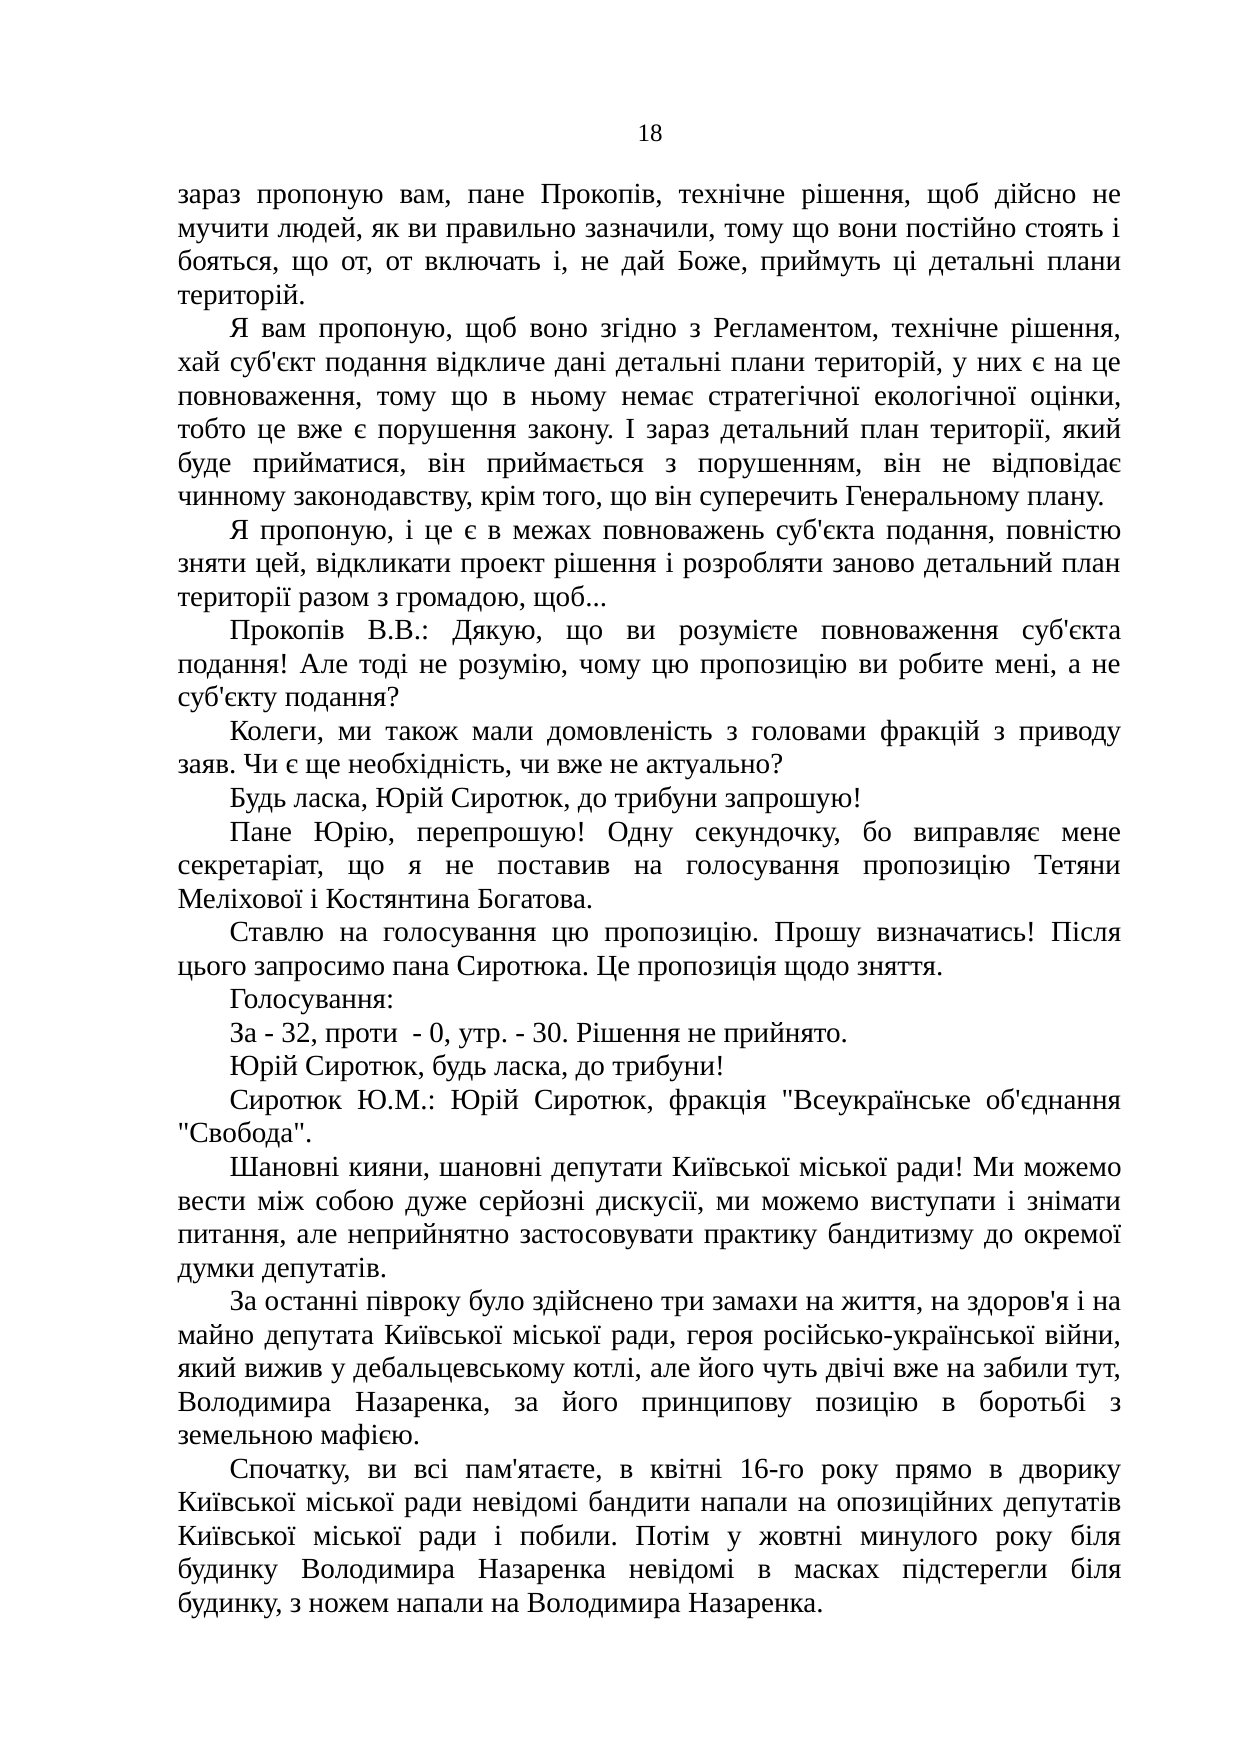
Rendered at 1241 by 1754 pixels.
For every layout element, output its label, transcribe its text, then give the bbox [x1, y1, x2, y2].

text Ставлю на голосування цю пропозицію. Прошу визначатись! Після цього запросимо пана Сиротюка. Це пропозиція щодо зняття. [177, 914, 1122, 981]
text За - 32, проти - 0, утр. - 30. Рішення не прийнято. [177, 1015, 1122, 1048]
text Голосування: [177, 981, 1122, 1015]
text Шановні кияни, шановні депутати Київської міської ради! Ми можемо вести між собою дуже серйозні дискусії, ми можемо виступати і знімати питання, але неприйнятно застосовувати практику бандитизму до окремої думки депутатів. [177, 1149, 1122, 1283]
text Колеги, ми також мали домовленість з головами фракцій з приводу заяв. Чи є ще необхідність, чи вже не актуально? [177, 713, 1122, 780]
text Я пропоную, і це є в межах повноважень суб'єкта подання, повністю зняти цей, відкликати проект рішення і розробляти заново детальний план території разом з громадою, щоб... [177, 512, 1122, 612]
text Прокопів В.В.: Дякую, що ви розумієте повноваження суб'єкта подання! Але тоді не розумію, чому цю пропозицію ви робите мені, а не суб'єкту подання? [177, 612, 1122, 713]
text Сиротюк Ю.М.: Юрій Сиротюк, фракція "Всеукраїнське об'єднання "Свобода". [177, 1082, 1122, 1149]
text Пане Юрію, перепрошую! Одну секундочку, бо виправляє мене секретаріат, що я не поставив на голосування пропозицію Тетяни Меліхової і Костянтина Богатова. [177, 814, 1122, 914]
text Спочатку, ви всі пам'ятаєте, в квітні 16-го року прямо в дворику Київської міської ради невідомі бандити напали на опозиційних депутатів Київської міської ради і побили. Потім у жовтні минулого року біля будинку Володимира Назаренка невідомі в масках підстерегли біля будинку, з ножем напали на Володимира Назаренка. [177, 1451, 1122, 1619]
text Я вам пропоную, щоб воно згідно з Регламентом, технічне рішення, хай суб'єкт подання відкличе дані детальні плани територій, у них є на це повноваження, тому що в ньому немає стратегічної екологічної оцінки, тобто це вже є порушення закону. І зараз детальний план території, який буде прийматися, він приймається з порушенням, він не відповідає чинному законодавству, крім того, що він суперечить Генеральному плану. [177, 311, 1122, 512]
text Будь ласка, Юрій Сиротюк, до трибуни запрошую! [177, 780, 1122, 814]
text зараз пропоную вам, пане Прокопів, технічне рішення, щоб дійсно не мучити людей, як ви правильно зазначили, тому що вони постійно стоять і бояться, що от, от включать і, не дай Боже, приймуть ці детальні плани територій. [177, 176, 1122, 311]
text Юрій Сиротюк, будь ласка, до трибуни! [177, 1048, 1122, 1082]
text За останні півроку було здійснено три замахи на життя, на здоров'я і на майно депутата Київської міської ради, героя російсько-української війни, який вижив у дебальцевському котлі, але його чуть двічі вже на забили тут, Володимира Назаренка, за його принципову позицію в боротьбі з земельною мафією. [177, 1283, 1122, 1451]
